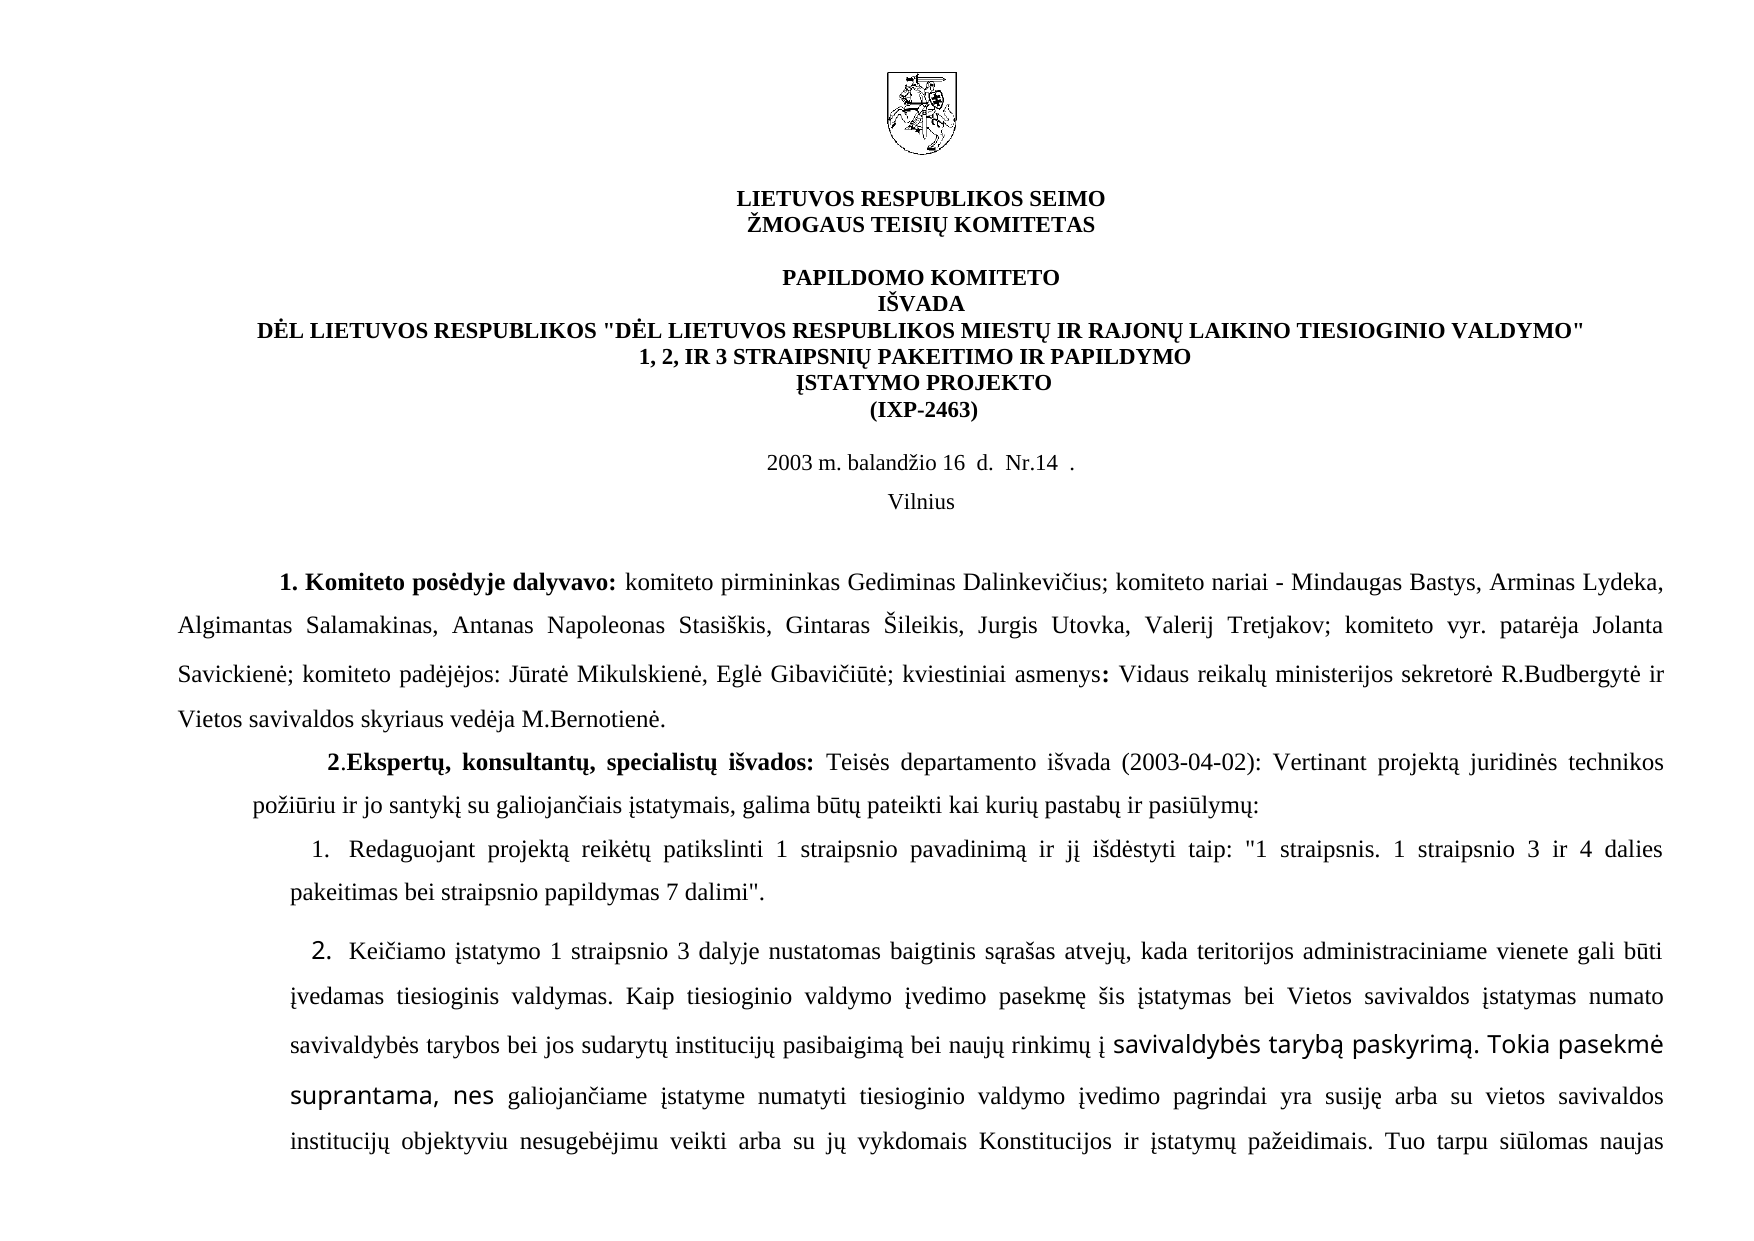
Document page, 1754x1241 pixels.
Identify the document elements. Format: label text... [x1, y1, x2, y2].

list Keičiamo įstatymo 1 straipsnio 3 dalyje nustatomas baigtinis sąrašas atvejų, kada teritorijos administraciniame vienete gali būti įvedamas tiesioginis valdymas. Kaip tiesioginio valdymo įvedimo pasekmę šis įstatymas bei Vietos savivaldos įstatymas numato savivaldybės tarybos bei jos sudarytų institucijų pasibaigimą bei naujų rinkimų į savivaldybės tarybą paskyrimą. Tokia pasekmė suprantama, nes galiojančiame įstatyme numatyti tiesioginio valdymo įvedimo pagrindai yra susiję arba su vietos savivaldos institucijų objektyviu nesugebėjimu veikti arba su jų vykdomais Konstitucijos ir įstatymų pažeidimais. Tuo tarpu siūlomas naujas [252, 932, 1665, 1155]
text 1, 2, IR 3 STRAIPSNIŲ PAKEITIMO IR PAPILDYMO [177, 343, 1665, 369]
text (IXP-2463) [177, 396, 1665, 422]
text 2.Ekspertų, konsultantų, specialistų išvados: Teisės departamento išvada (2003-04-02): Vertinant projektą juridinės technikos požiūriu ir jo santykį su galiojančiais įstatymais, galima būtų pateikti kai kurių pastabų ir pasiūlymų: [252, 747, 1665, 819]
text 2003 m. balandžio 16 d. Nr.14 . [177, 448, 1665, 475]
subtitle IŠVADA [177, 290, 1665, 317]
text 1. Komiteto posėdyje dalyvavo: komiteto pirmininkas Gediminas Dalinkevičius; komiteto nariai - Mindaugas Bastys, Arminas Lydeka, Algimantas Salamakinas, Antanas Napoleonas Stasiškis, Gintaras Šileikis, Jurgis Utovka, Valerij Tretjakov; komiteto vyr. patarėja Jolanta Savickienė; komiteto padėjėjos: Jūratė Mikulskienė, Eglė Gibavičiūtė; kviestiniai asmenys: Vidaus reikalų ministerijos sekretorė R.Budbergytė ir Vietos savivaldos skyriaus vedėja M.Bernotienė. [177, 567, 1665, 733]
text LIETUVOS RESPUBLIKOS SEIMO [177, 185, 1665, 211]
text ŽMOGAUS TEISIŲ KOMITETAS [177, 211, 1665, 238]
text Vilnius [177, 488, 1665, 514]
subtitle PAPILDOMO KOMITETO [177, 264, 1665, 290]
text DĖL LIETUVOS RESPUBLIKOS "DĖL LIETUVOS RESPUBLIKOS MIESTŲ IR RAJONŲ LAIKINO TIESIOGINIO VALDYMO" [177, 317, 1665, 343]
text ĮSTATYMO PROJEKTO [177, 369, 1665, 396]
list Redaguojant projektą reikėtų patikslinti 1 straipsnio pavadinimą ir jį išdėstyti taip: "1 straipsnis. 1 straipsnio 3 ir 4 dalies pakeitimas bei straipsnio papildymas 7 dalimi". [252, 834, 1665, 906]
